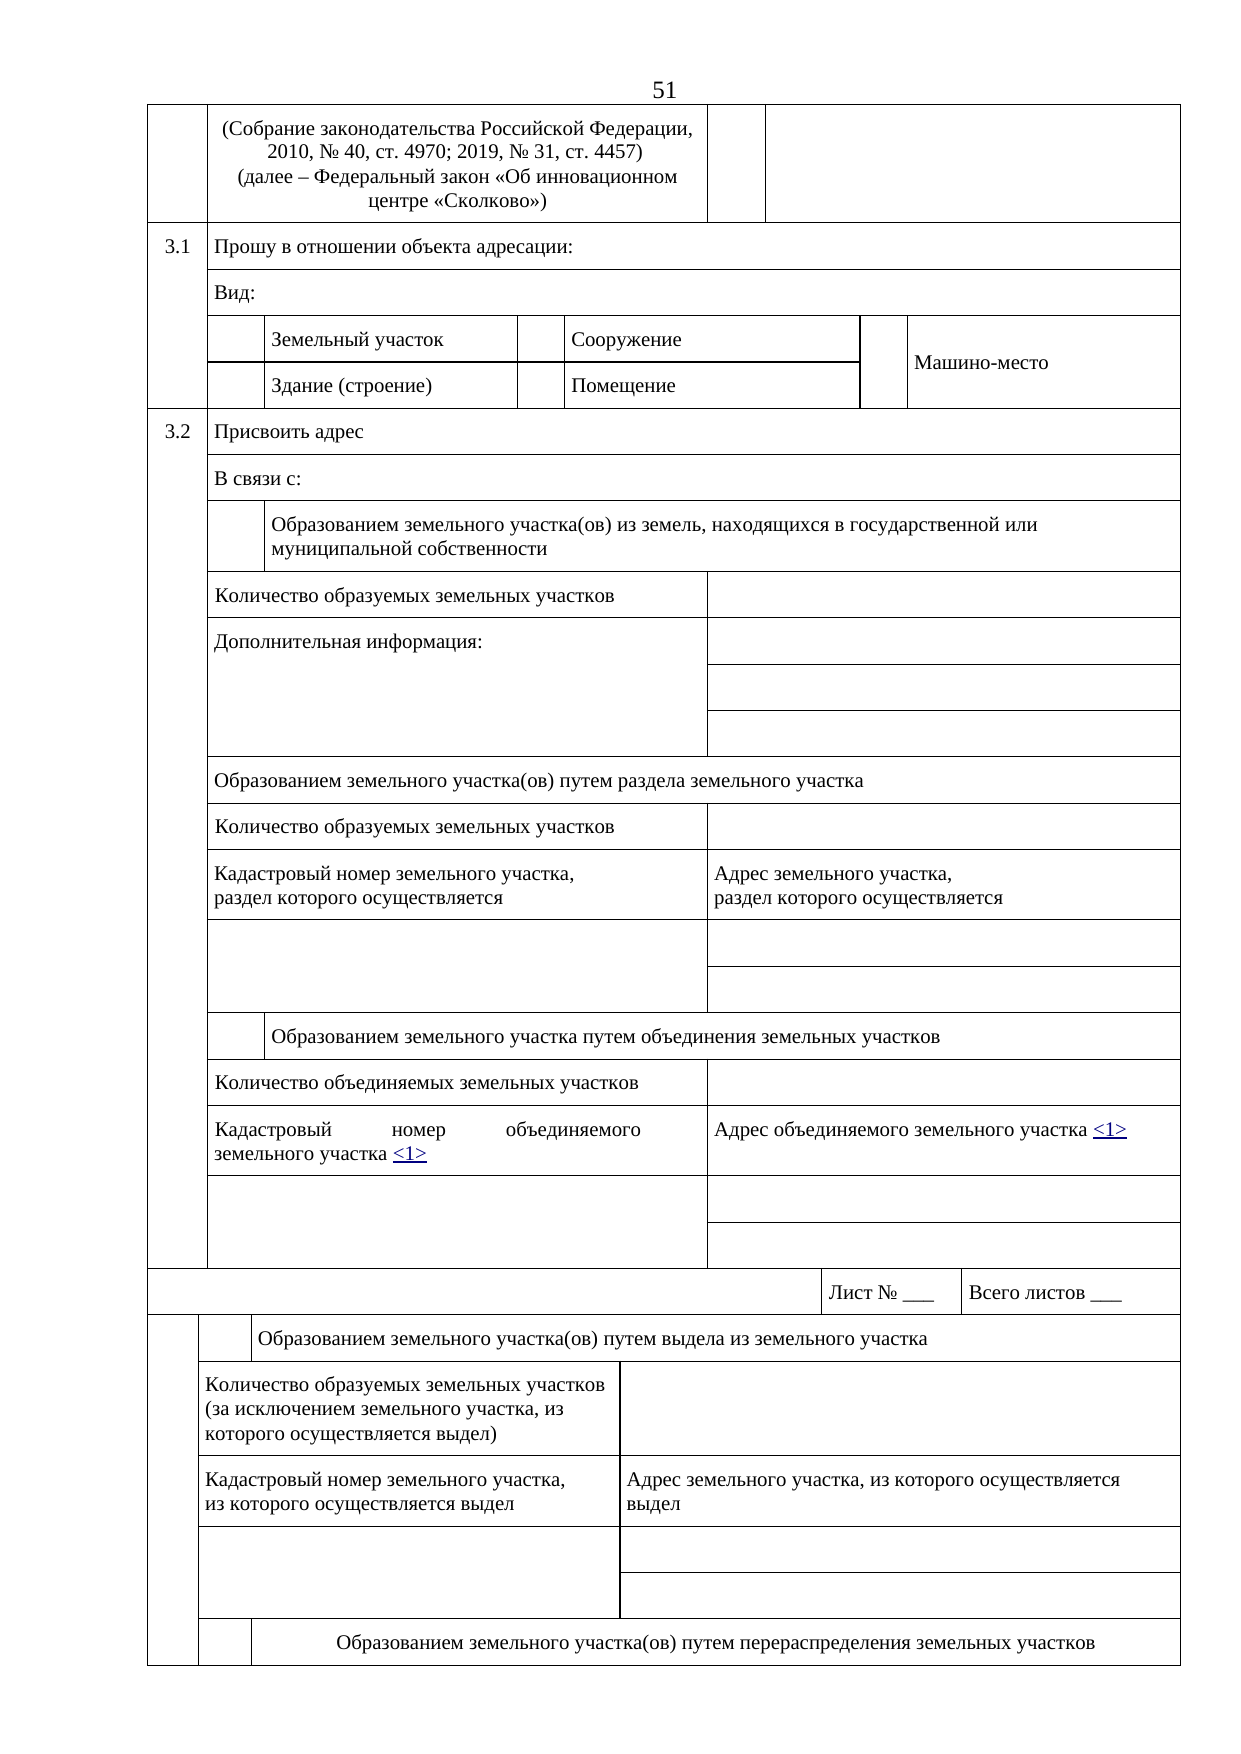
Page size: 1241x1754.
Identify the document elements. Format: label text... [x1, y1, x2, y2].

table_cell [708, 665, 1180, 710]
table_cell Лист № ___ [822, 1269, 961, 1314]
table_cell [208, 1176, 707, 1268]
table_cell [708, 711, 1180, 756]
table_cell Образованием земельного участка(ов) из земель, находящихся в государственной или муниципальной собственности [265, 501, 1180, 571]
table_cell Кадастровый номер земельного участка, из которого осуществляется выдел [199, 1456, 619, 1526]
table_cell Образованием земельного участка(ов) путем перераспределения земельных участков [252, 1619, 1180, 1664]
table_cell [621, 1573, 1180, 1618]
table_cell [708, 920, 1180, 966]
table_cell [708, 572, 1180, 617]
table_cell [861, 316, 907, 408]
table_cell Машино-место [908, 316, 1180, 408]
table_cell Кадастровый номер земельного участка, раздел которого осуществляется [208, 850, 707, 919]
table_cell [518, 363, 564, 408]
table_cell [208, 316, 264, 361]
table_cell Адрес объединяемого земельного участка <1> [708, 1106, 1180, 1175]
table_cell [208, 501, 264, 571]
table_cell Количество образуемых земельных участков [208, 804, 707, 849]
table_cell [199, 1527, 619, 1618]
table_cell Прошу в отношении объекта адресации: [208, 223, 1180, 269]
table_cell Образованием земельного участка(ов) путем раздела земельного участка [208, 757, 1180, 803]
table_cell Здание (строение) [265, 363, 517, 408]
table_cell [148, 1269, 821, 1314]
table_cell [708, 1060, 1180, 1105]
table_cell [708, 1176, 1180, 1222]
table_cell Количество объединяемых земельных участков [208, 1060, 707, 1105]
table_cell Количество образуемых земельных участков (за исключением земельного участка, из которого осуществляется выдел) [199, 1362, 619, 1455]
table_cell [708, 804, 1180, 849]
table_cell 3.2 [148, 409, 207, 1268]
table_cell (Собрание законодательства Российской Федерации, 2010, № 40, ст. 4970; 2019, № 31, ст. 4457) (далее – Федеральный закон «Об инновационном центре «Сколково») [208, 105, 707, 222]
table_cell Количество образуемых земельных участков [208, 572, 707, 617]
table_cell [621, 1362, 1180, 1455]
table_cell [518, 316, 564, 361]
table_cell Образованием земельного участка(ов) путем выдела из земельного участка [252, 1315, 1180, 1361]
table_cell [208, 363, 264, 408]
table_cell [708, 618, 1180, 663]
table_cell Дополнительная информация: [208, 618, 707, 756]
table_cell [208, 920, 707, 1012]
table_cell [199, 1315, 251, 1361]
table_cell Образованием земельного участка путем объединения земельных участков [265, 1013, 1180, 1058]
table_cell [148, 105, 207, 222]
table_cell Присвоить адрес [208, 409, 1180, 454]
table_cell Помещение [565, 363, 859, 408]
table_cell Земельный участок [265, 316, 517, 361]
table_cell [621, 1527, 1180, 1572]
table_cell [199, 1619, 251, 1664]
table_cell Адрес земельного участка, раздел которого осуществляется [708, 850, 1180, 919]
table_cell [208, 1013, 264, 1058]
table_cell [148, 1315, 198, 1664]
table_cell Адрес земельного участка, из которого осуществляется выдел [621, 1456, 1180, 1526]
table_cell 3.1 [148, 223, 207, 408]
table_cell Сооружение [565, 316, 859, 361]
table_cell Вид: [208, 270, 1180, 315]
table_cell [766, 105, 1180, 222]
table_cell В связи с: [208, 455, 1180, 500]
table_cell [708, 967, 1180, 1012]
table_cell Всего листов ___ [962, 1269, 1180, 1314]
table_cell [708, 105, 765, 222]
table_cell Кадастровый номер объединяемого земельного участка <1> [208, 1106, 707, 1175]
table_cell [708, 1223, 1180, 1268]
